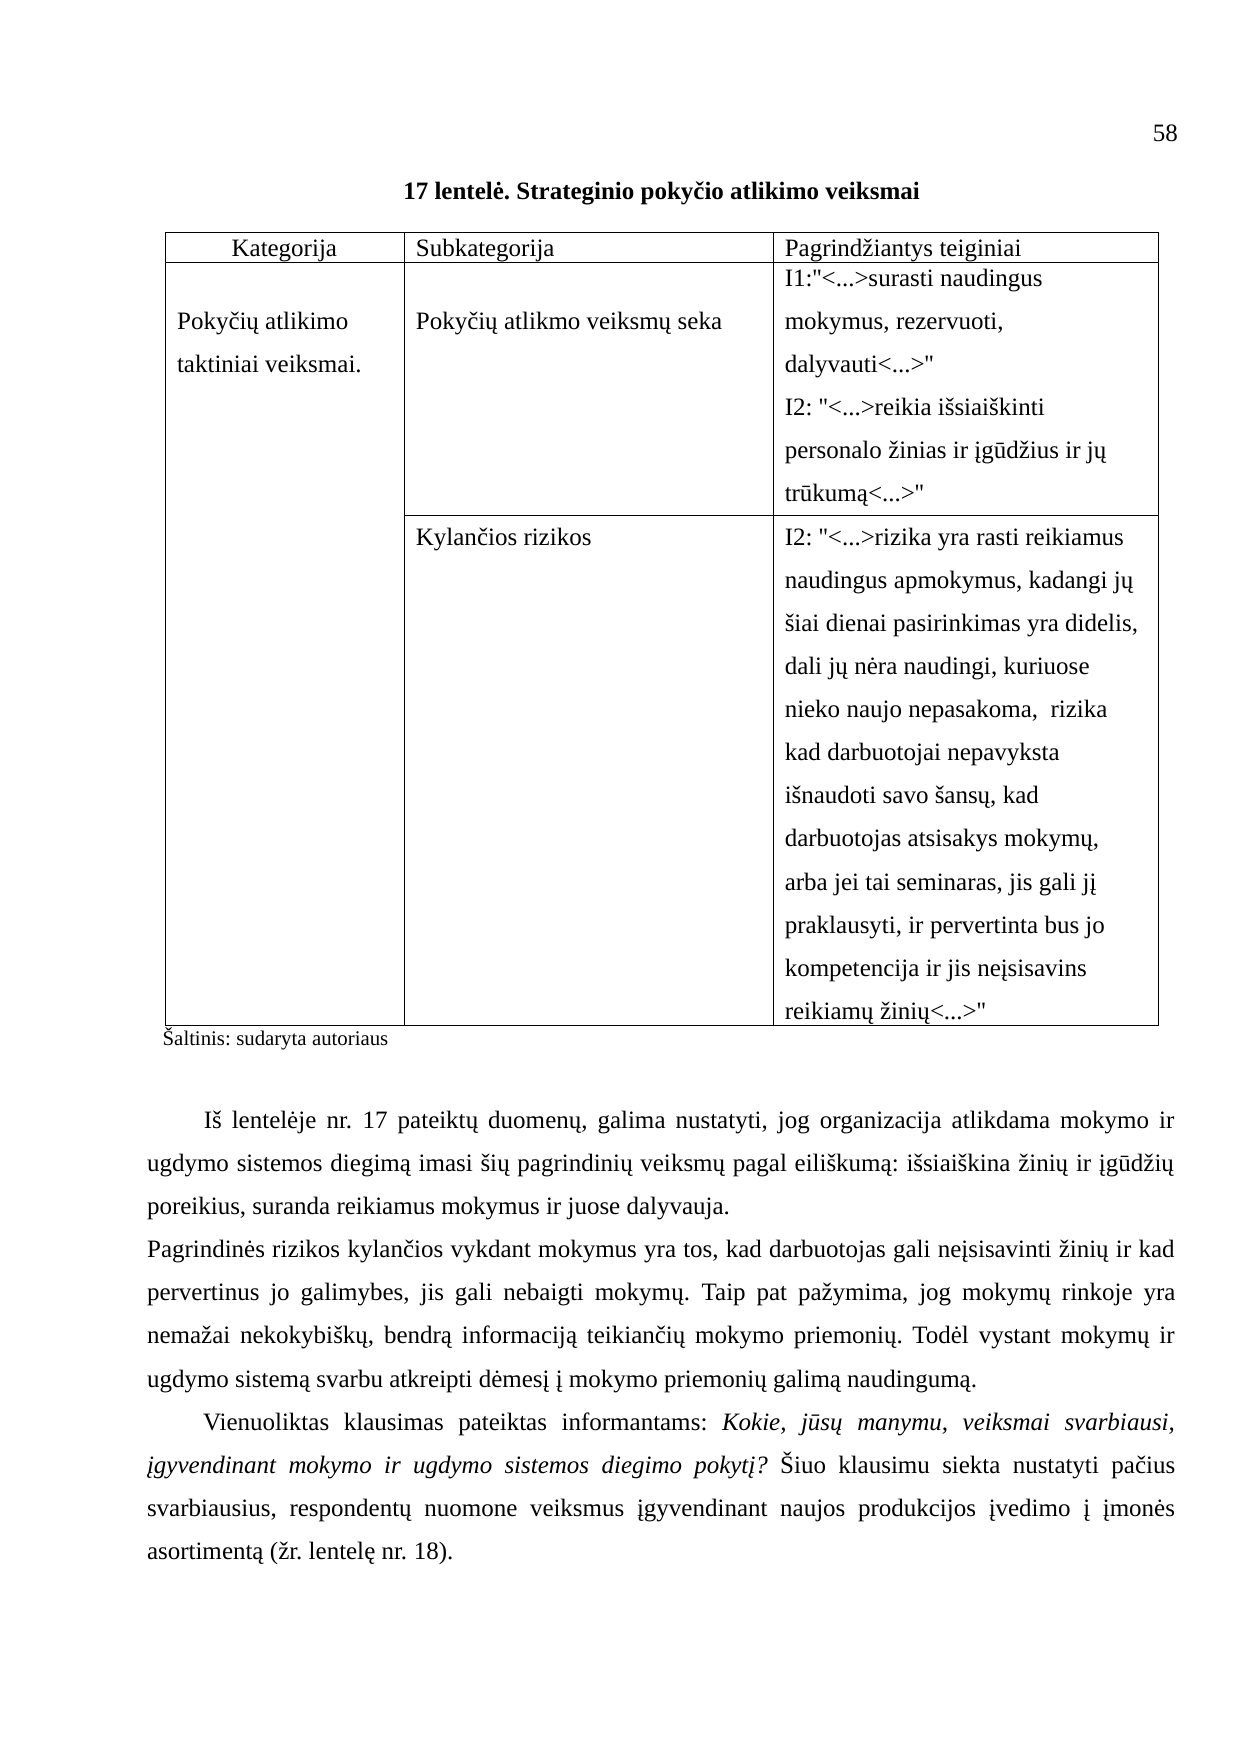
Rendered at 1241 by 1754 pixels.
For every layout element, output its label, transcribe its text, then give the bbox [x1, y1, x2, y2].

text Šaltinis: sudaryta autoriaus [147, 1026, 1176, 1050]
table_cell Kylančios rizikos [405, 516, 773, 1025]
text Vienuoliktas klausimas pateiktas informantams: Kokie, jūsų manymu, veiksmai svarbiausi, įgyvendinant mokymo ir ugdymo sistemos diegimo pokytį? Šiuo klausimu siekta nustatyti pačius svarbiausius, respondentų nuomone veiksmus įgyvendinant naujos produkcijos įvedimo į įmonės asortimentą (žr. lentelę nr. 18). [147, 1407, 1175, 1565]
table_header Kategorija [166, 233, 404, 262]
text 17 lentelė. Strateginio pokyčio atlikimo veiksmai [147, 176, 1176, 205]
text Pagrindinės rizikos kylančios vykdant mokymus yra tos, kad darbuotojas gali neįsisavinti žinių ir kad pervertinus jo galimybes, jis gali nebaigti mokymų. Taip pat pažymima, jog mokymų rinkoje yra nemažai nekokybiškų, bendrą informaciją teikiančių mokymo priemonių. Todėl vystant mokymų ir ugdymo sistemą svarbu atkreipti dėmesį į mokymo priemonių galimą naudingumą. [147, 1234, 1176, 1392]
table_cell I1:''<...>surasti naudingus mokymus, rezervuoti, dalyvauti<...>'' I2: ''<...>reikia išsiaiškinti personalo žinias ir įgūdžius ir jų trūkumą<...>'' [774, 263, 1158, 515]
table_cell Pokyčių atlikmo veiksmų seka [405, 263, 773, 515]
text Iš lentelėje nr. 17 pateiktų duomenų, galima nustatyti, jog organizacija atlikdama mokymo ir ugdymo sistemos diegimą imasi šių pagrindinių veiksmų pagal eiliškumą: išsiaiškina žinių ir įgūdžių poreikius, suranda reikiamus mokymus ir juose dalyvauja. [147, 1105, 1176, 1220]
table_header Subkategorija [405, 233, 773, 262]
table_cell I2: ''<...>rizika yra rasti reikiamus naudingus apmokymus, kadangi jų šiai dienai pasirinkimas yra didelis, dali jų nėra naudingi, kuriuose nieko naujo nepasakoma, rizika kad darbuotojai nepavyksta išnaudoti savo šansų, kad darbuotojas atsisakys mokymų, arba jei tai seminaras, jis gali jį praklausyti, ir pervertinta bus jo kompetencija ir jis neįsisavins reikiamų žinių<...>'' [774, 516, 1158, 1025]
table_header Pagrindžiantys teiginiai [774, 233, 1158, 262]
table_cell Pokyčių atlikimo taktiniai veiksmai. [166, 263, 404, 1025]
